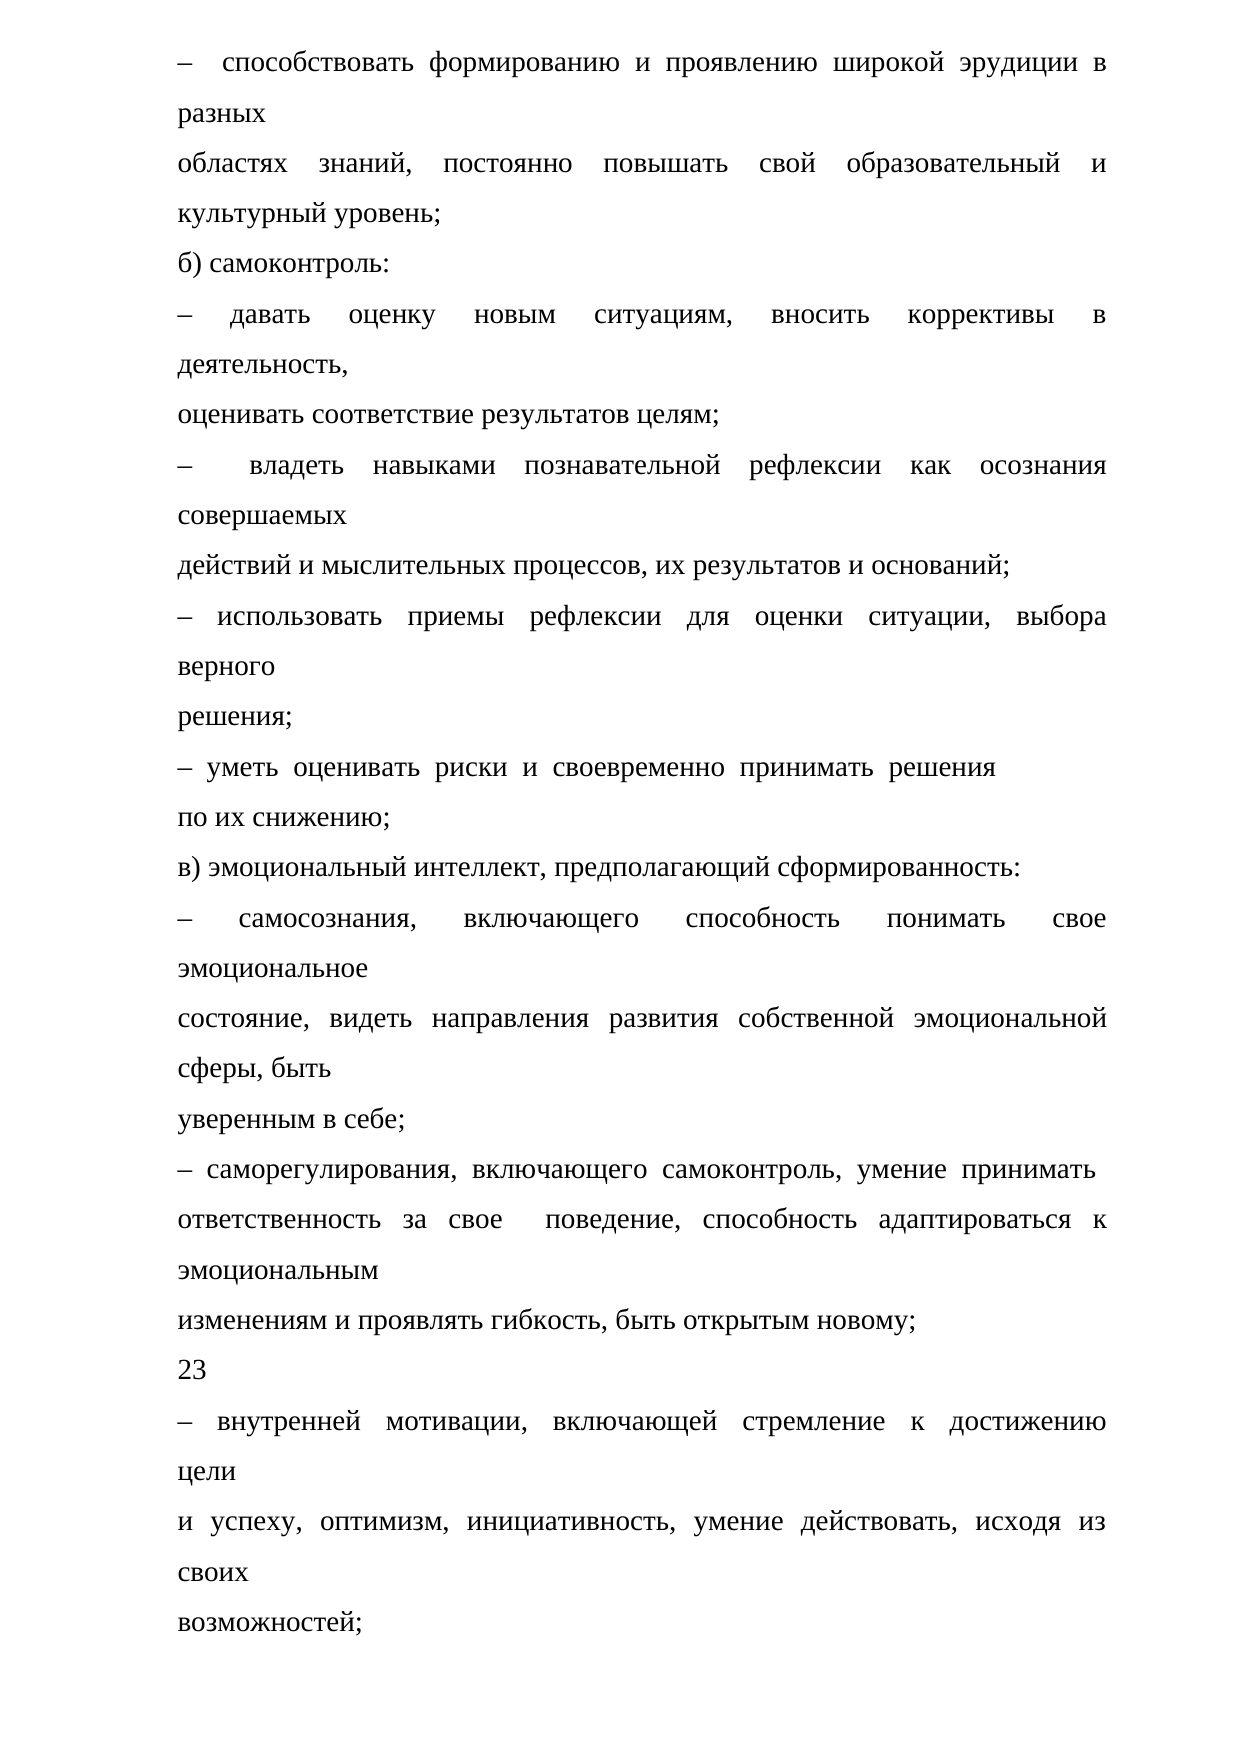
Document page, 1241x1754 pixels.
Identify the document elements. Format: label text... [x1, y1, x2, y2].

text ответственность за свое поведение, способность адаптироваться к эмоциональным [177, 1202, 1107, 1285]
text ‒ использовать приемы рефлексии для оценки ситуации, выбора верного [177, 598, 1107, 682]
text областях знаний, постоянно повышать свой образовательный и культурный уровень; [177, 145, 1107, 229]
text б) самоконтроль: [177, 246, 1107, 279]
text ‒ владеть навыками познавательной рефлексии как осознания совершаемых [177, 447, 1107, 531]
text ‒ уметь оценивать риски и своевременно принимать решения [177, 749, 1107, 782]
text действий и мыслительных процессов, их результатов и оснований; [177, 547, 1107, 581]
text ‒ способствовать формированию и проявлению широкой эрудиции в разных [177, 44, 1107, 128]
text оценивать соответствие результатов целям; [177, 397, 1107, 430]
text уверенным в себе; [177, 1101, 1107, 1134]
text состояние, видеть направления развития собственной эмоциональной сферы, быть [177, 1000, 1107, 1084]
text решения; [177, 698, 1107, 732]
text в) эмоциональный интеллект, предполагающий сформированность: [177, 849, 1107, 883]
text по их снижению; [177, 799, 1107, 833]
text ‒ саморегулирования, включающего самоконтроль, умение принимать [177, 1151, 1107, 1185]
text и успеху, оптимизм, инициативность, умение действовать, исходя из своих [177, 1503, 1107, 1587]
text изменениям и проявлять гибкость, быть открытым новому; [177, 1302, 1107, 1336]
text ‒ давать оценку новым ситуациям, вносить коррективы в деятельность, [177, 296, 1107, 380]
text 23 [177, 1352, 1107, 1386]
text ‒ самосознания, включающего способность понимать свое эмоциональное [177, 900, 1107, 983]
text ‒ внутренней мотивации, включающей стремление к достижению цели [177, 1403, 1107, 1487]
text возможностей; [177, 1604, 1107, 1638]
